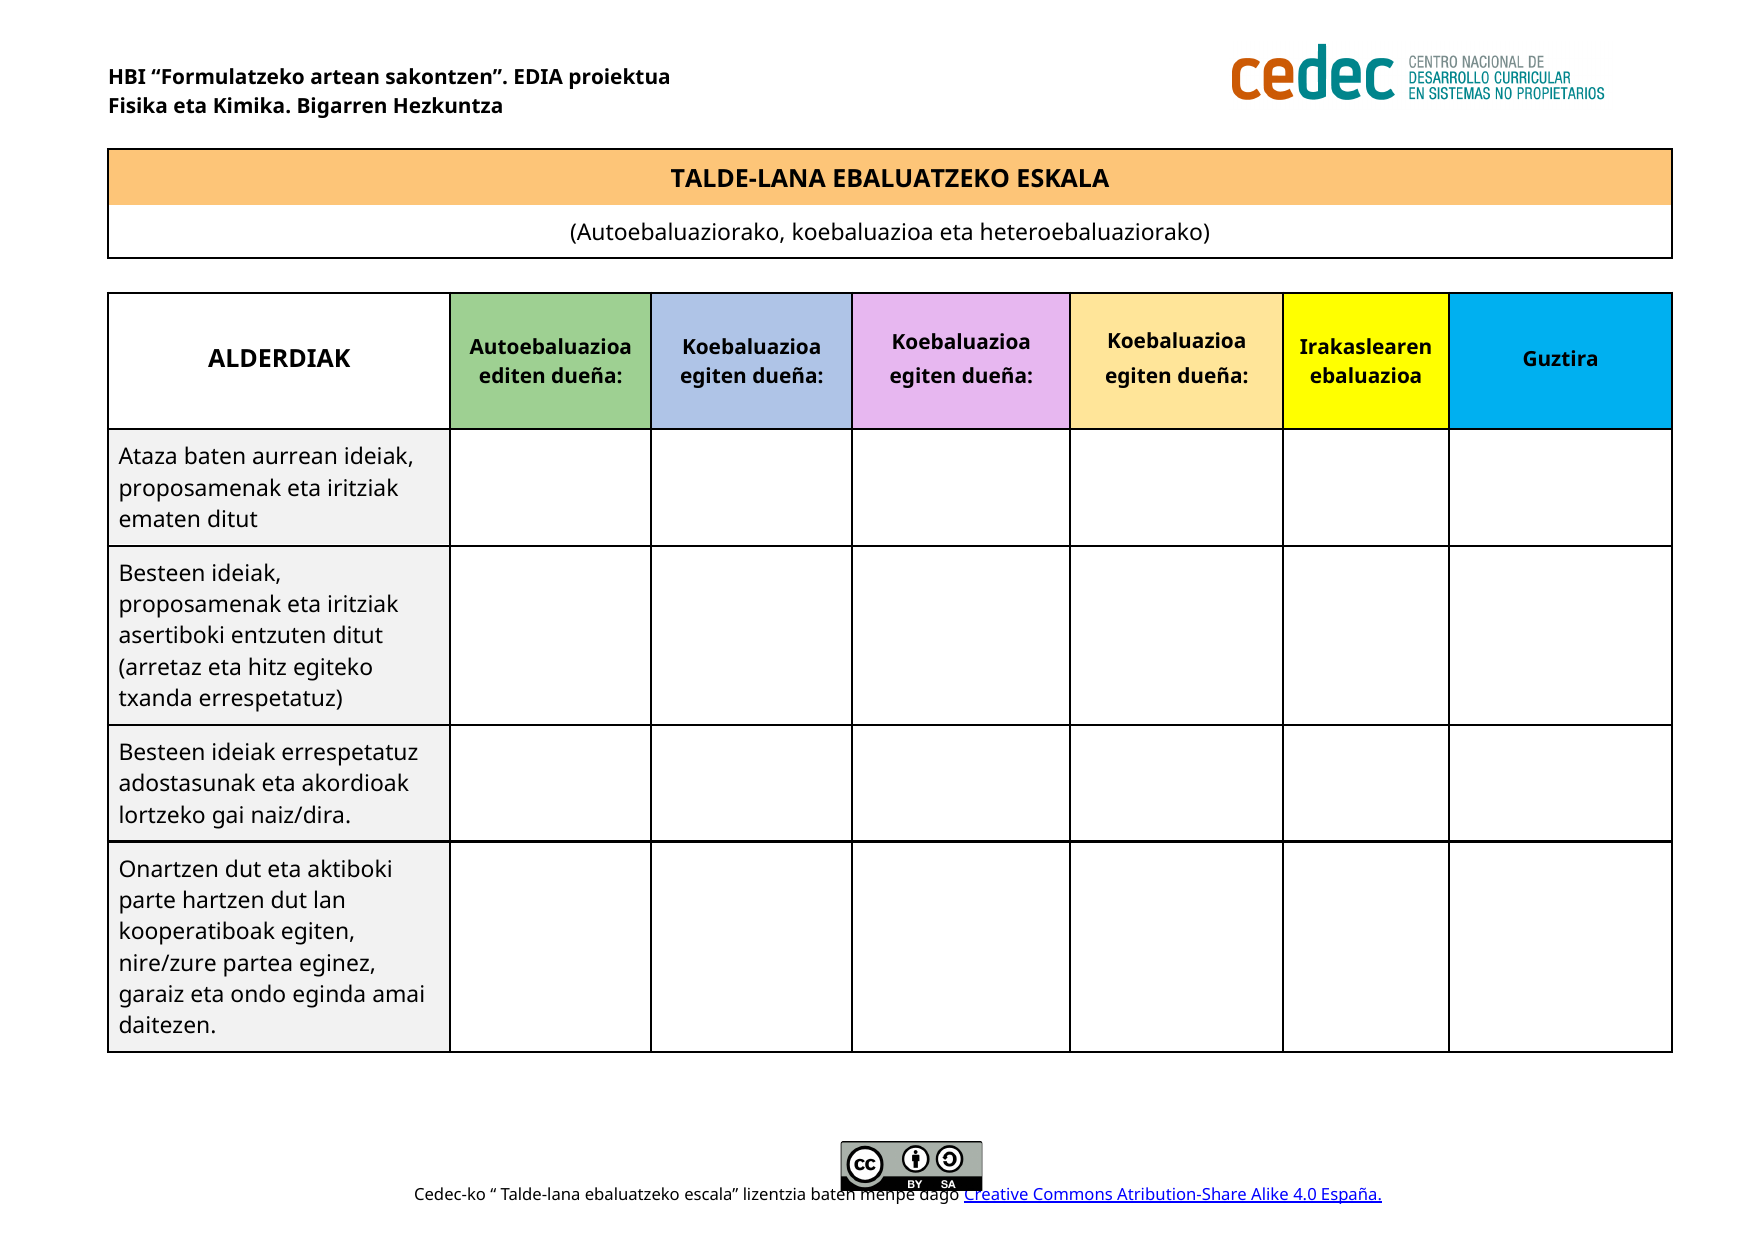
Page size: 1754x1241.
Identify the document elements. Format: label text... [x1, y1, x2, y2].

table_cell Onartzen dut eta aktiboki parte hartzen dut lan kooperatiboak egiten, nire/zure partea eginez, garaiz eta ondo eginda amai daitezen. [109, 843, 449, 1051]
table_cell [652, 547, 851, 724]
table_cell Besteen ideiak, proposamenak eta iritziak asertiboki entzuten ditut (arretaz eta hitz egiteko txanda errespetatuz) [109, 547, 449, 724]
table_cell [853, 547, 1069, 724]
table_cell [1450, 726, 1671, 840]
table_header Irakaslearen ebaluazioa [1284, 294, 1448, 428]
table_cell (Autoebaluaziorako, koebaluazioa eta heteroebaluaziorako) [109, 205, 1671, 257]
picture [1229, 41, 1613, 110]
table_cell [1071, 430, 1282, 544]
table_cell [1450, 547, 1671, 724]
table_cell [1284, 547, 1448, 724]
table_header Koebaluazioa egiten dueña: [1071, 294, 1282, 428]
table_header TALDE-LANA EBALUATZEKO ESKALA [109, 150, 1671, 205]
table_header Autoebaluazioa editen dueña: [451, 294, 650, 428]
table_cell [1450, 843, 1671, 1051]
table_header Koebaluazioa egiten dueña: [853, 294, 1069, 428]
table_header Koebaluazioa egiten dueña: [652, 294, 851, 428]
picture [840, 1141, 983, 1191]
table_cell [1071, 726, 1282, 840]
table_cell [853, 430, 1069, 544]
table_cell [1071, 843, 1282, 1051]
table_cell [652, 430, 851, 544]
table_cell [1284, 430, 1448, 544]
table_cell [1071, 547, 1282, 724]
table_header Guztira [1450, 294, 1671, 428]
table_cell [451, 726, 650, 840]
table_cell [652, 843, 851, 1051]
table_cell [451, 843, 650, 1051]
table_cell [1284, 843, 1448, 1051]
table_cell [1450, 430, 1671, 544]
table_cell [451, 547, 650, 724]
table_cell [853, 726, 1069, 840]
table_cell [1284, 726, 1448, 840]
table_cell Ataza baten aurrean ideiak, proposamenak eta iritziak ematen ditut [109, 430, 449, 544]
table_cell [451, 430, 650, 544]
table_header ALDERDIAK [109, 294, 449, 428]
table_cell Besteen ideiak errespetatuz adostasunak eta akordioak lortzeko gai naiz/dira. [109, 726, 449, 840]
table_cell [652, 726, 851, 840]
table_cell [853, 843, 1069, 1051]
